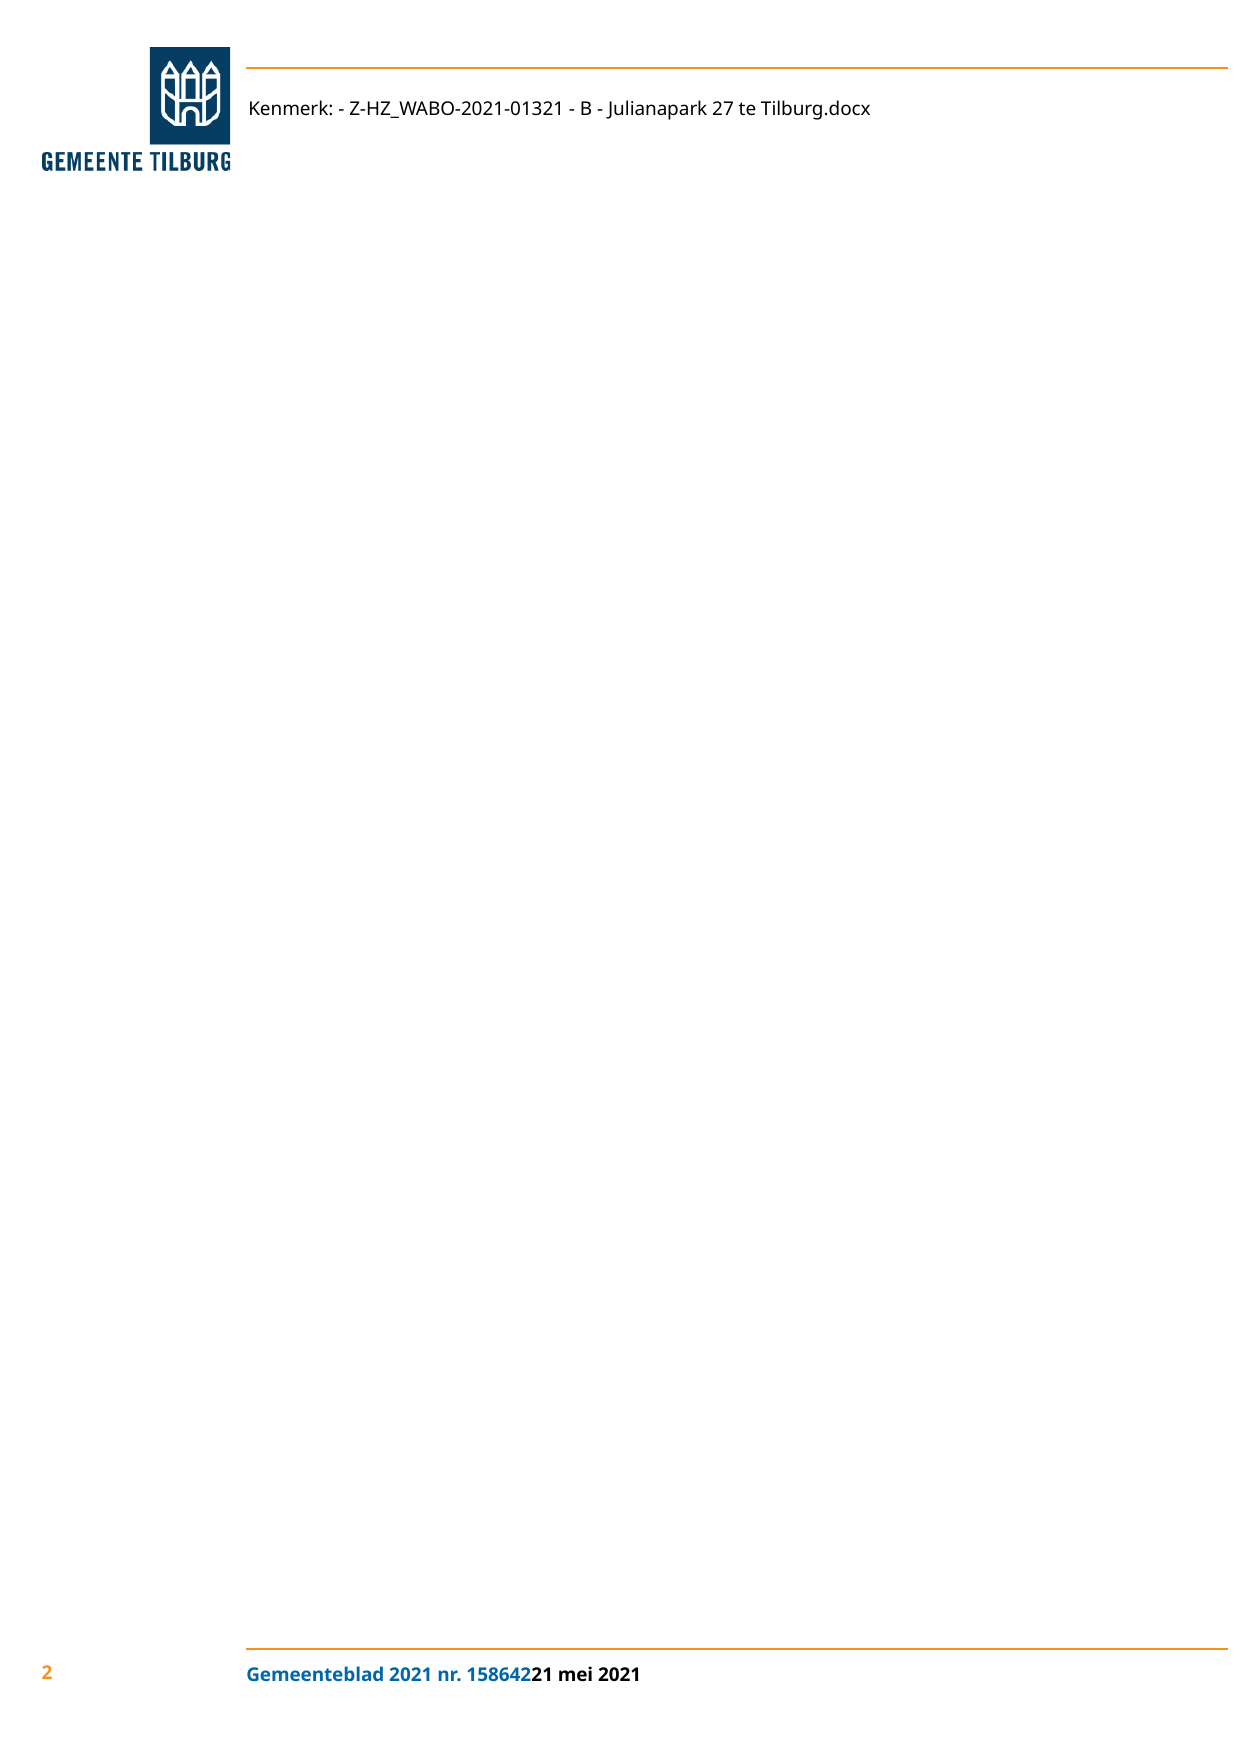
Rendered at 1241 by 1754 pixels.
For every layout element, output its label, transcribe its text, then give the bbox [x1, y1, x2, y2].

picture [41, 47, 231, 172]
text Kenmerk: - Z-HZ_WABO-2021-01321 - B - Julianapark 27 te Tilburg.docx [248, 95, 1152, 121]
